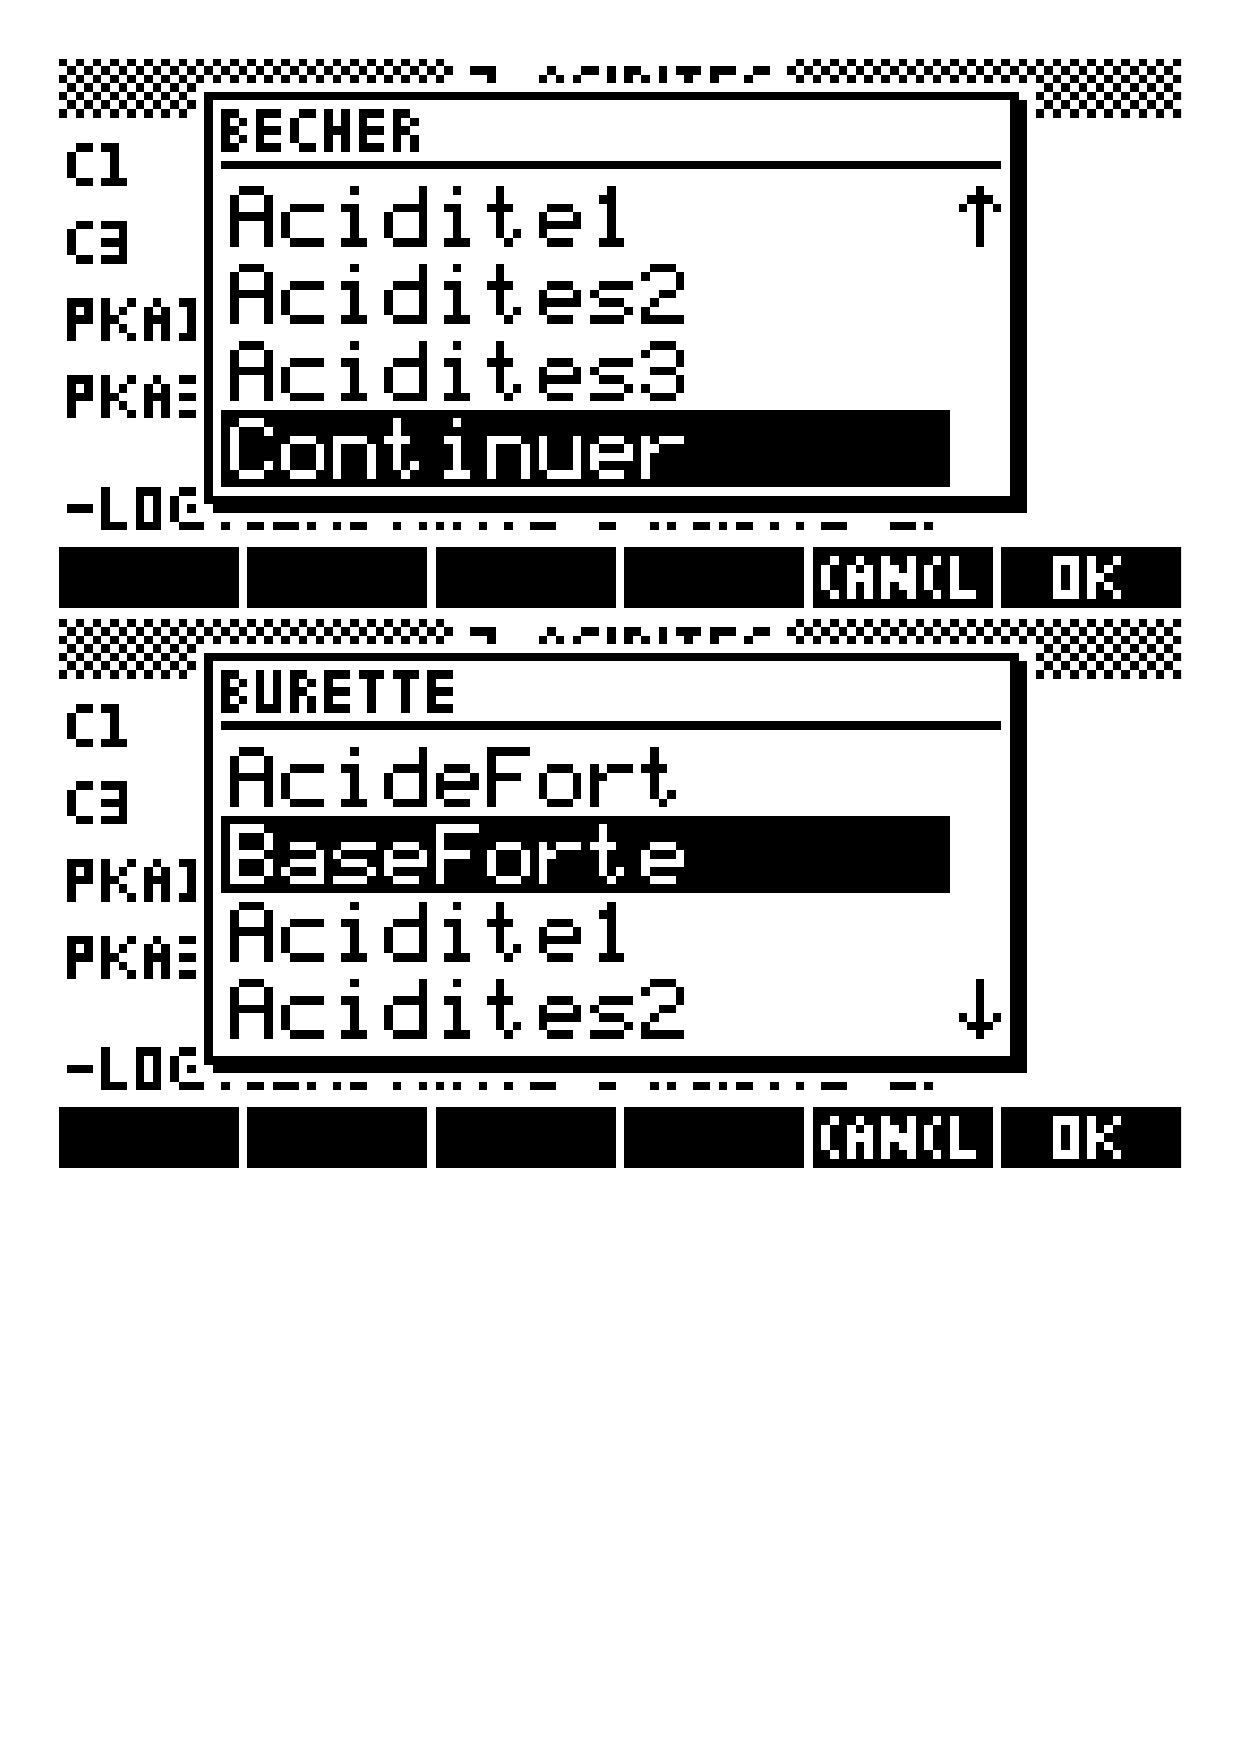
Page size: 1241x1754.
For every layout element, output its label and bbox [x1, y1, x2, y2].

picture [59, 619, 1182, 1168]
picture [59, 59, 1182, 608]
